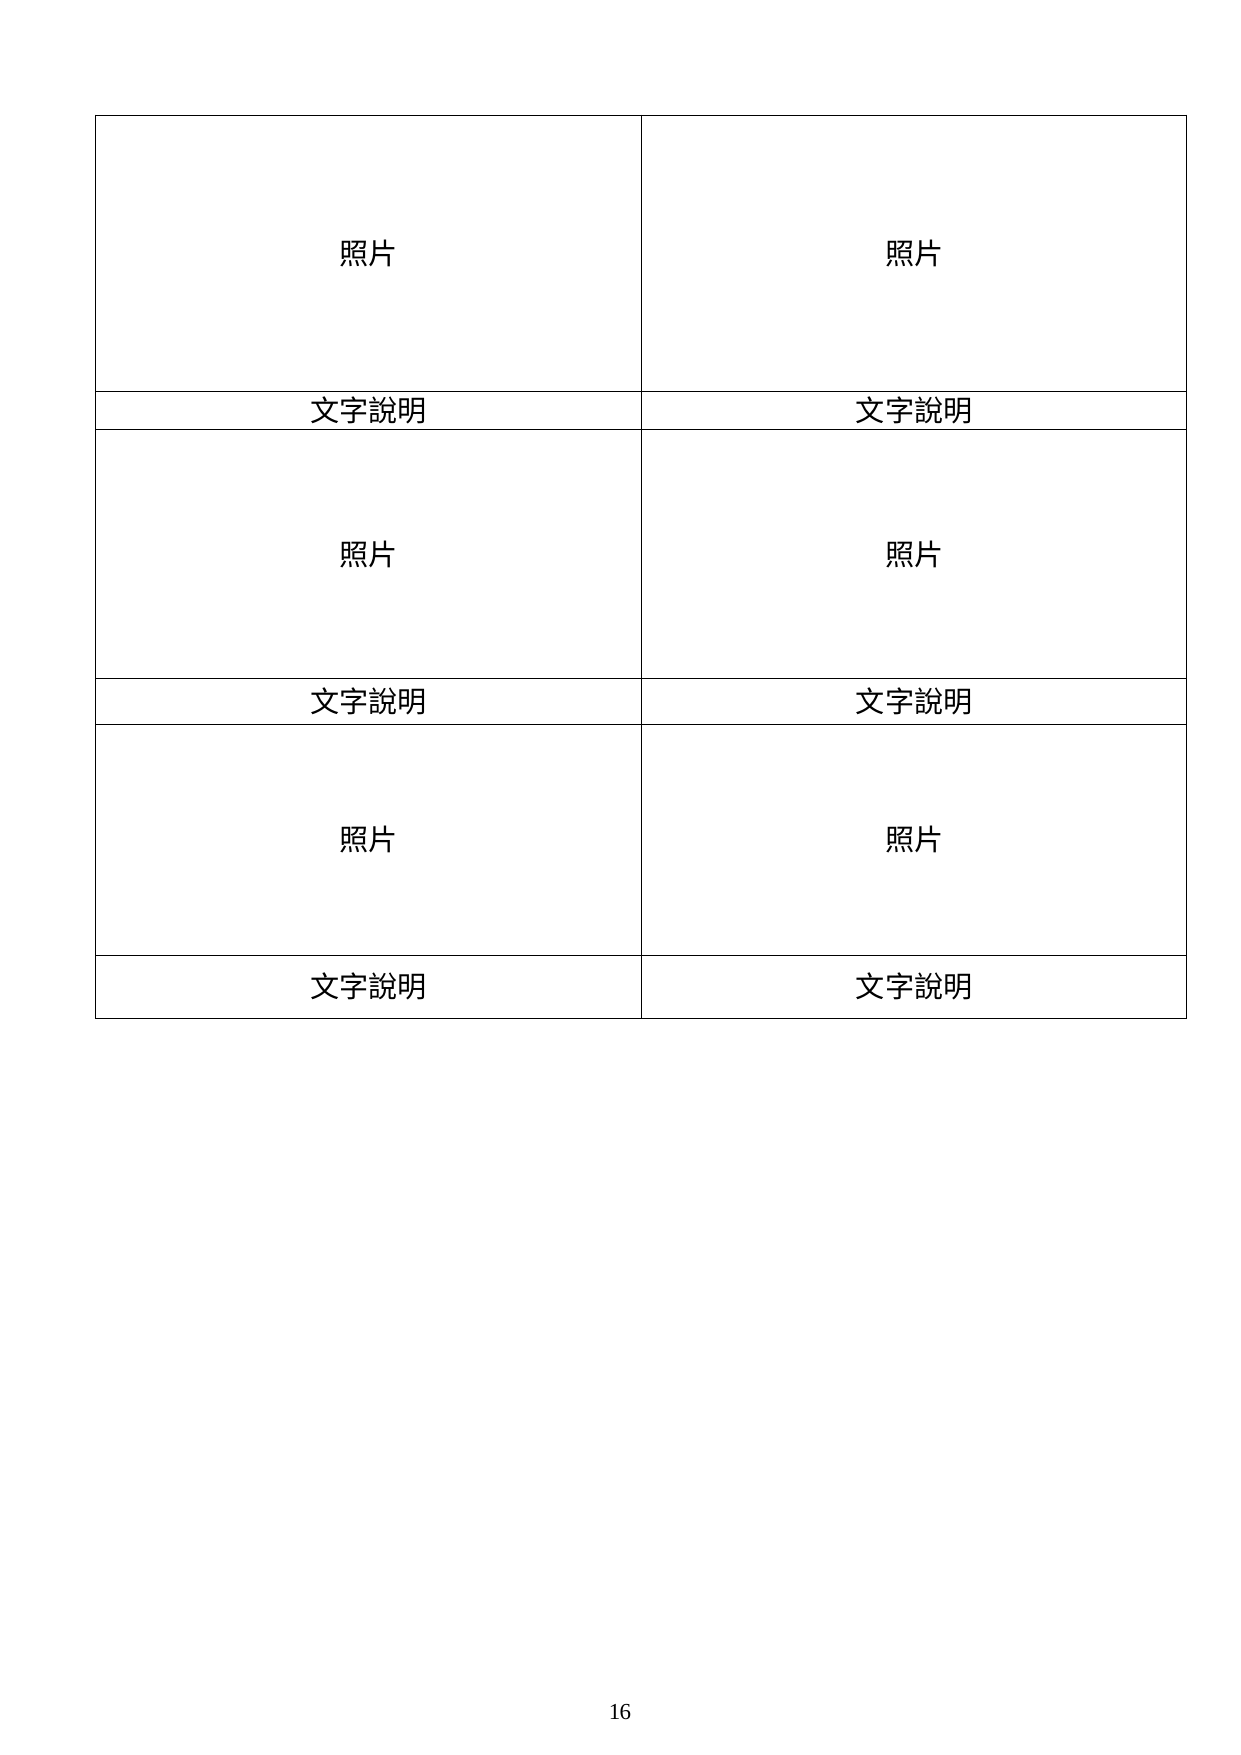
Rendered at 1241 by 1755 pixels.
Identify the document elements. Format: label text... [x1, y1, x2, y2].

table_cell 文字說明 [96, 679, 641, 723]
table_cell 照片 [642, 725, 1186, 955]
table_cell 照片 [642, 430, 1186, 678]
table_cell 照片 [642, 116, 1186, 391]
table_cell 照片 [96, 430, 641, 678]
table_cell 照片 [96, 116, 641, 391]
table_cell 文字說明 [642, 956, 1186, 1017]
table_cell 文字說明 [96, 956, 641, 1017]
table_cell 照片 [96, 725, 641, 955]
table_cell 文字說明 [642, 679, 1186, 723]
table_cell 文字說明 [96, 392, 641, 429]
table_cell 文字說明 [642, 392, 1186, 429]
